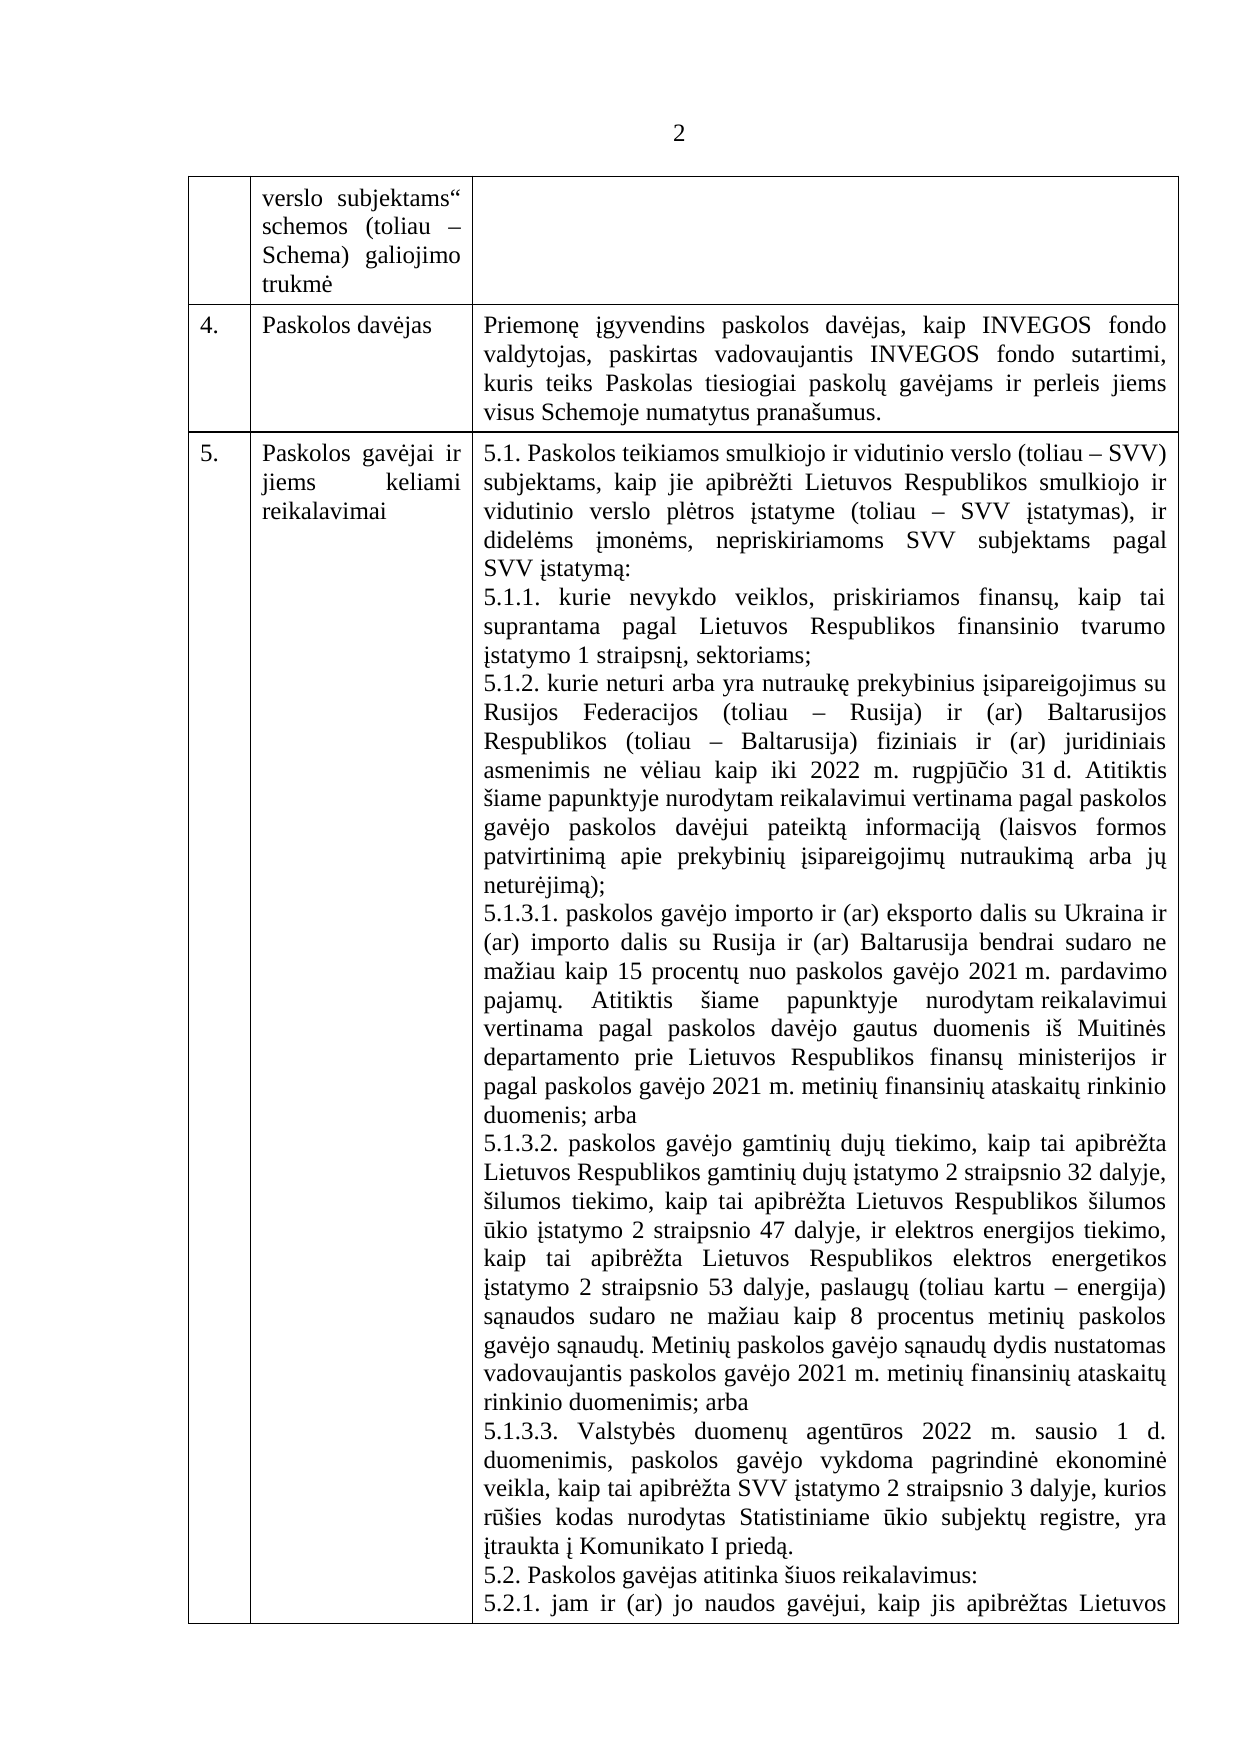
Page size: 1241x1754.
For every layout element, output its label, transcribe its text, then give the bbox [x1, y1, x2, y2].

table_cell Paskolos davėjas [251, 305, 472, 431]
table_cell verslo subjektams“ schemos (toliau – Schema) galiojimo trukmė [251, 177, 472, 303]
table_cell Paskolos gavėjai ir jiems keliami reikalavimai [251, 433, 472, 1623]
table_cell 4. [189, 305, 250, 431]
table_cell 5.1. Paskolos teikiamos smulkiojo ir vidutinio verslo (toliau – SVV) subjektams, kaip jie apibrėžti Lietuvos Respublikos smulkiojo ir vidutinio verslo plėtros įstatyme (toliau – SVV įstatymas), ir didelėms įmonėms, nepriskiriamoms SVV subjektams pagal SVV įstatymą: 5.1.1. kurie nevykdo veiklos, priskiriamos finansų, kaip tai suprantama pagal Lietuvos Respublikos finansinio tvarumo įstatymo 1 straipsnį, sektoriams; 5.1.2. kurie neturi arba yra nutraukę prekybinius įsipareigojimus su Rusijos Federacijos (toliau – Rusija) ir (ar) Baltarusijos Respublikos (toliau – Baltarusija) fiziniais ir (ar) juridiniais asmenimis ne vėliau kaip iki 2022 m. rugpjūčio 31 d. Atitiktis šiame papunktyje nurodytam reikalavimui vertinama pagal paskolos gavėjo paskolos davėjui pateiktą informaciją (laisvos formos patvirtinimą apie prekybinių įsipareigojimų nutraukimą arba jų neturėjimą); 5.1.3.1. paskolos gavėjo importo ir (ar) eksporto dalis su Ukraina ir (ar) importo dalis su Rusija ir (ar) Baltarusija bendrai sudaro ne mažiau kaip 15 procentų nuo paskolos gavėjo 2021 m. pardavimo pajamų. Atitiktis šiame papunktyje nurodytam reikalavimui vertinama pagal paskolos davėjo gautus duomenis iš Muitinės departamento prie Lietuvos Respublikos finansų ministerijos ir pagal paskolos gavėjo 2021 m. metinių finansinių ataskaitų rinkinio duomenis; arba 5.1.3.2. paskolos gavėjo gamtinių dujų tiekimo, kaip tai apibrėžta Lietuvos Respublikos gamtinių dujų įstatymo 2 straipsnio 32 dalyje, šilumos tiekimo, kaip tai apibrėžta Lietuvos Respublikos šilumos ūkio įstatymo 2 straipsnio 47 dalyje, ir elektros energijos tiekimo, kaip tai apibrėžta Lietuvos Respublikos elektros energetikos įstatymo 2 straipsnio 53 dalyje, paslaugų (toliau kartu – energija) sąnaudos sudaro ne mažiau kaip 8 procentus metinių paskolos gavėjo sąnaudų. Metinių paskolos gavėjo sąnaudų dydis nustatomas vadovaujantis paskolos gavėjo 2021 m. metinių finansinių ataskaitų rinkinio duomenimis; arba 5.1.3.3. Valstybės duomenų agentūros 2022 m. sausio 1 d. duomenimis, paskolos gavėjo vykdoma pagrindinė ekonominė veikla, kaip tai apibrėžta SVV įstatymo 2 straipsnio 3 dalyje, kurios rūšies kodas nurodytas Statistiniame ūkio subjektų registre, yra įtraukta į Komunikato I priedą. 5.2. Paskolos gavėjas atitinka šiuos reikalavimus: 5.2.1. jam ir (ar) jo naudos gavėjui, kaip jis apibrėžtas Lietuvos [473, 433, 1178, 1623]
table_cell Priemonę įgyvendins paskolos davėjas, kaip INVEGOS fondo valdytojas, paskirtas vadovaujantis INVEGOS fondo sutartimi, kuris teiks Paskolas tiesiogiai paskolų gavėjams ir perleis jiems visus Schemoje numatytus pranašumus. [473, 305, 1178, 431]
table_cell [189, 177, 250, 303]
table_cell 5. [189, 433, 250, 1623]
table_cell [473, 177, 1178, 303]
